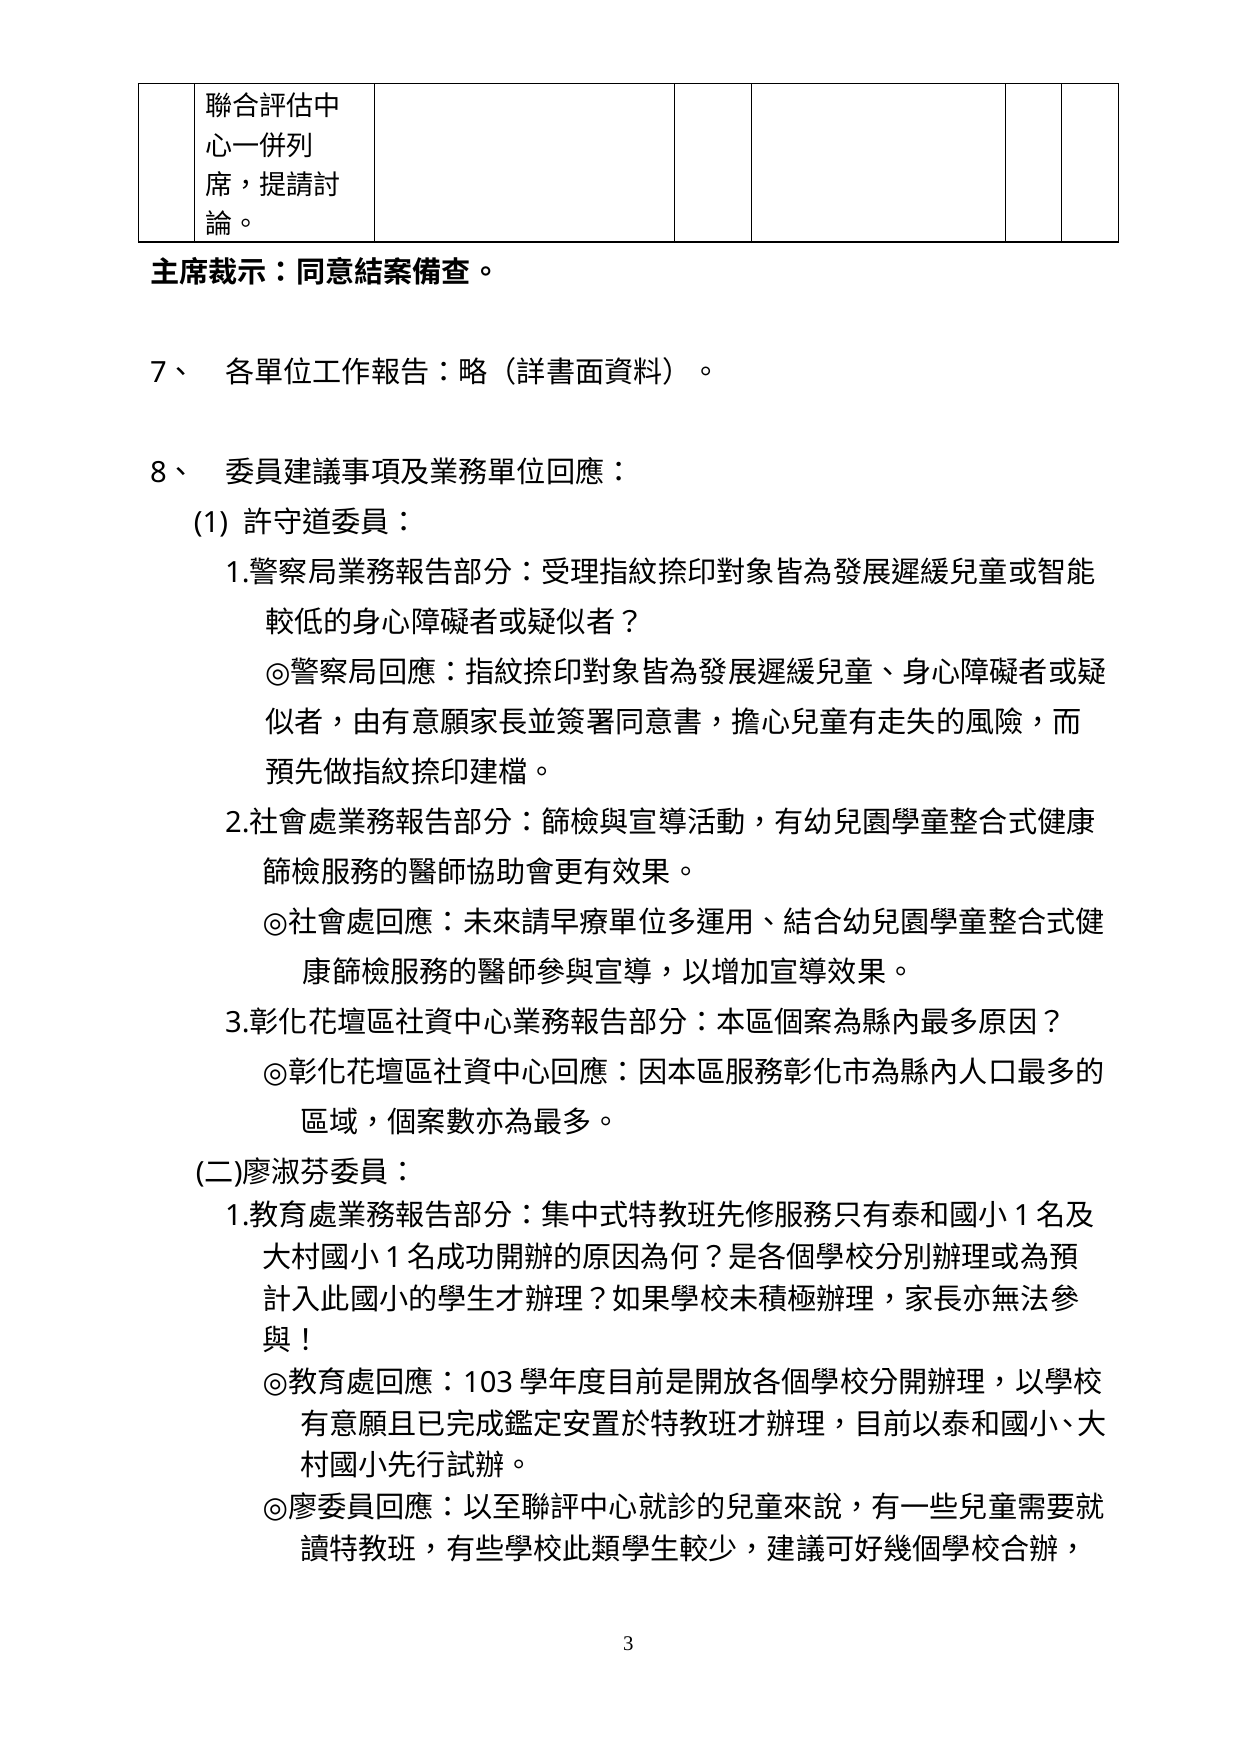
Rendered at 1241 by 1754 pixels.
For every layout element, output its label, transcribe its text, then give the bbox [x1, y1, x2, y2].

text 1.教育處業務報告部分：集中式特教班先修服務只有泰和國小1名及大村國小1名成功開辦的原因為何？是各個學校分別辦理或為預計入此國小的學生才辦理？如果學校未積極辦理，家長亦無法參與！ [225, 1192, 1106, 1359]
table_cell [752, 84, 1005, 241]
text 1.警察局業務報告部分：受理指紋捺印對象皆為發展遲緩兒童或智能較低的身心障礙者或疑似者？ ◎警察局回應：指紋捺印對象皆為發展遲緩兒童、身心障礙者或疑似者，由有意願家長並簽署同意書，擔心兒童有走失的風險，而預先做指紋捺印建檔。 [225, 542, 1106, 792]
table_cell [1062, 84, 1118, 241]
text 主席裁示：同意結案備查。 [150, 243, 1106, 292]
text ◎彰化花壇區社資中心回應：因本區服務彰化市為縣內人口最多的區域，個案數亦為最多。 [262, 1042, 1106, 1142]
table_cell [139, 84, 194, 241]
text (二)廖淑芬委員： [150, 1142, 1106, 1192]
table_cell 聯合評估中心一併列席，提請討論。 [195, 84, 374, 241]
list 委員建議事項及業務單位回應： [150, 442, 1106, 492]
text ◎社會處回應：未來請早療單位多運用、結合幼兒園學童整合式健康篩檢服務的醫師參與宣導，以增加宣導效果。 [262, 892, 1106, 992]
table_cell [675, 84, 751, 241]
text ◎廖委員回應：以至聯評中心就診的兒童來說，有一些兒童需要就讀特教班，有些學校此類學生較少，建議可好幾個學校合辦， [262, 1484, 1106, 1567]
list 許守道委員： [194, 492, 1106, 542]
table_cell [375, 84, 674, 241]
text ◎教育處回應：103學年度目前是開放各個學校分開辦理，以學校有意願且已完成鑑定安置於特教班才辦理，目前以泰和國小、大村國小先行試辦。 [262, 1359, 1106, 1484]
list 各單位工作報告：略（詳書面資料）。 [150, 342, 1106, 392]
text 2.社會處業務報告部分：篩檢與宣導活動，有幼兒園學童整合式健康篩檢服務的醫師協助會更有效果。 [225, 792, 1106, 892]
table_cell [1006, 84, 1061, 241]
text 3.彰化花壇區社資中心業務報告部分：本區個案為縣內最多原因？ [225, 992, 1106, 1042]
